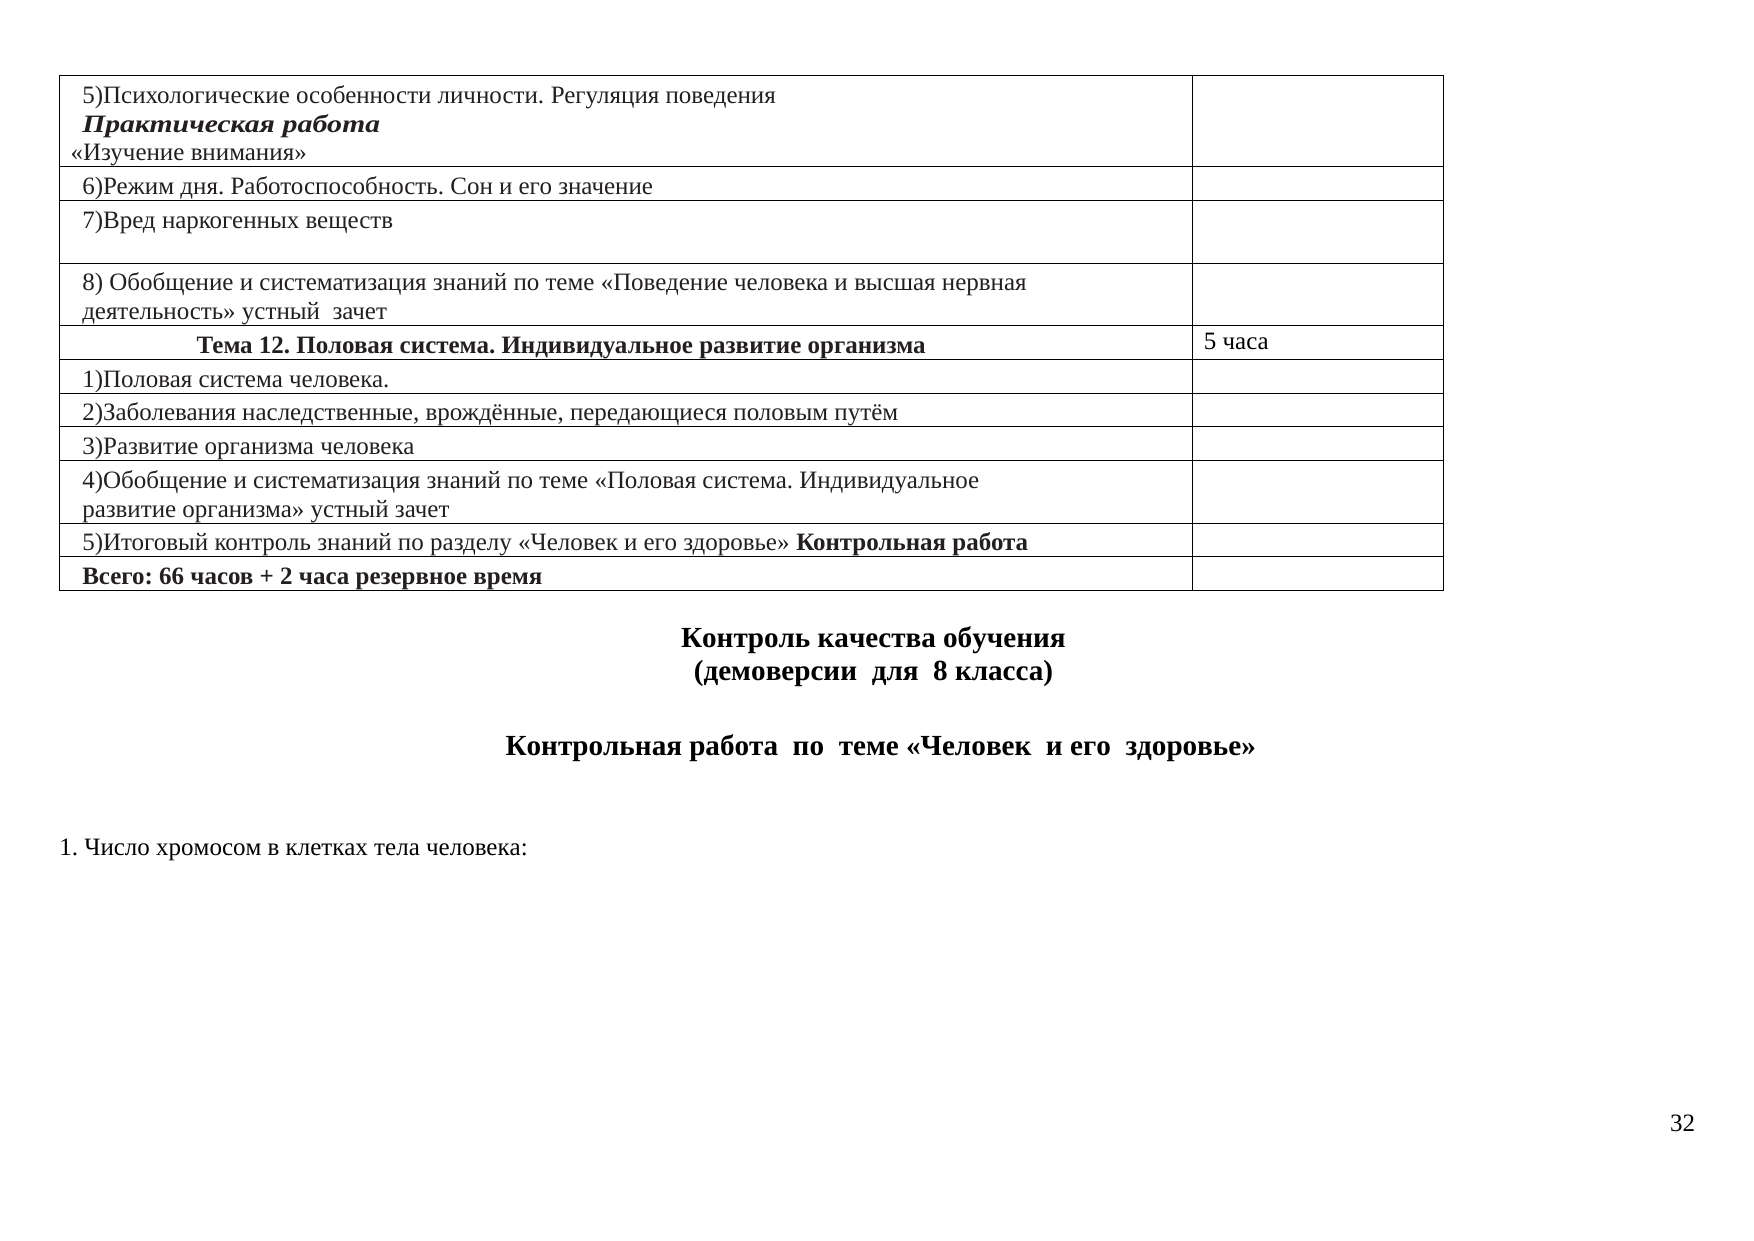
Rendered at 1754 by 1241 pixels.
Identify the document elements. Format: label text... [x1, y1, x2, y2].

table_cell [1193, 76, 1443, 166]
table_cell 8) Обобщение и систематизация знаний по теме «Поведение человека и высшая нервная деятельность» устный зачет [60, 264, 1192, 325]
table_cell [1193, 557, 1443, 590]
table_cell 4)Обобщение и систематизация знаний по теме «Половая система. Индивидуальное развитие организма» устный зачет [60, 461, 1192, 522]
table_cell [1193, 264, 1443, 325]
table_header [70, 687, 616, 717]
table_header [616, 687, 1144, 717]
table_cell 1)Половая система человека. [60, 360, 1192, 392]
text Контроль качества обучения [59, 620, 1695, 653]
table_cell Всего: 66 часов + 2 часа резервное время [60, 557, 1192, 590]
table_cell [1193, 461, 1443, 522]
table_cell 7)Вред наркогенных веществ [60, 201, 1192, 262]
table_cell [1193, 360, 1443, 392]
table_cell [1193, 201, 1443, 262]
table_cell 5 часа [1193, 326, 1443, 359]
table_cell Тема 12. Половая система. Индивидуальное развитие организма [60, 326, 1192, 359]
table_cell 3)Развитие организма человека [60, 427, 1192, 460]
table_cell 5)Психологические особенности личности. Регуляция поведения Практическая работа «Изучение внимания» [60, 76, 1192, 166]
table_cell 2)Заболевания наследственные, врождённые, передающиеся половым путём [60, 394, 1192, 426]
text 1. Число хромосом в клетках тела человека: [59, 832, 1695, 861]
table_cell 5)Итоговый контроль знаний по разделу «Человек и его здоровье» Контрольная работа [60, 524, 1192, 556]
table_cell [1193, 394, 1443, 426]
text (демоверсии для 8 класса) [59, 653, 1695, 687]
table_cell [1193, 167, 1443, 200]
table_cell 6)Режим дня. Работоспособность. Сон и его значение [60, 167, 1192, 200]
table_cell [1193, 427, 1443, 460]
table_cell [1193, 524, 1443, 556]
text Контрольная работа по теме «Человек и его здоровье» [59, 728, 1695, 761]
